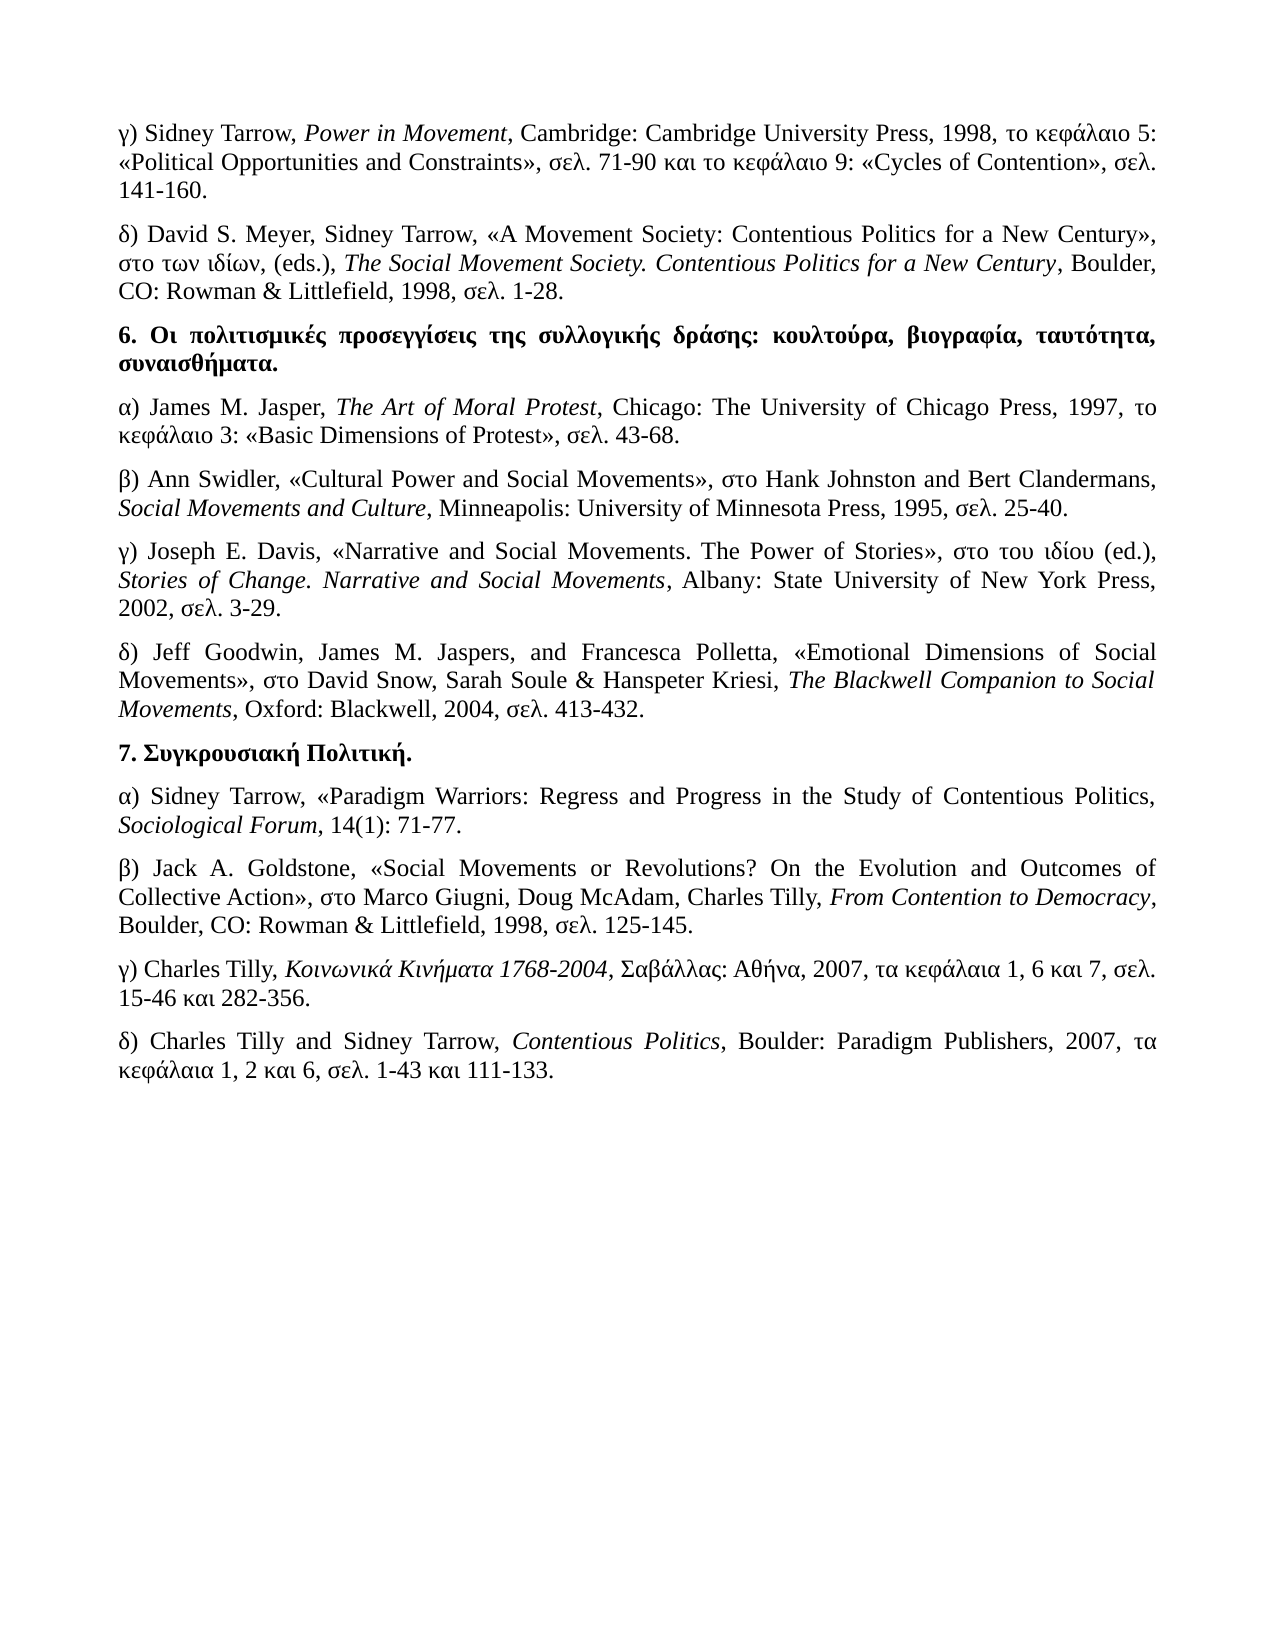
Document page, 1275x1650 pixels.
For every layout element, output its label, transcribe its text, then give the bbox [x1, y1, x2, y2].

text β) Ann Swidler, «Cultural Power and Social Movements», στο Hank Johnston and Bert Clandermans, Social Movements and Culture, Minneapolis: University of Minnesota Press, 1995, σελ. 25-40. [118, 464, 1157, 521]
text γ) Sidney Tarrow, Power in Movement, Cambridge: Cambridge University Press, 1998, το κεφάλαιο 5: «Political Opportunities and Constraints», σελ. 71-90 και το κεφάλαιο 9: «Cycles of Contention», σελ. 141-160. [118, 118, 1157, 204]
text 7. Συγκρουσιακή Πολιτική. [118, 738, 1157, 766]
text δ) Jeff Goodwin, James M. Jaspers, and Francesca Polletta, «Emotional Dimensions of Social Movements», στο David Snow, Sarah Soule & Hanspeter Kriesi, The Blackwell Companion to Social Movements, Oxford: Blackwell, 2004, σελ. 413-432. [118, 637, 1157, 723]
text δ) David S. Meyer, Sidney Tarrow, «A Movement Society: Contentious Politics for a New Century», στο των ιδίων, (eds.), The Social Movement Society. Contentious Politics for a New Century, Boulder, CO: Rowman & Littlefield, 1998, σελ. 1-28. [118, 219, 1157, 305]
text β) Jack A. Goldstone, «Social Movements or Revolutions? On the Evolution and Outcomes of Collective Action», στο Marco Giugni, Doug McAdam, Charles Tilly, From Contention to Democracy, Boulder, CO: Rowman & Littlefield, 1998, σελ. 125-145. [118, 853, 1157, 939]
text δ) Charles Tilly and Sidney Tarrow, Contentious Politics, Boulder: Paradigm Publishers, 2007, τα κεφάλαια 1, 2 και 6, σελ. 1-43 και 111-133. [118, 1026, 1157, 1083]
text α) James M. Jasper, The Art of Moral Protest, Chicago: The University of Chicago Press, 1997, το κεφάλαιο 3: «Basic Dimensions of Protest», σελ. 43-68. [118, 392, 1157, 449]
text γ) Joseph E. Davis, «Narrative and Social Movements. The Power of Stories», στο του ιδίου (ed.), Stories of Change. Narrative and Social Movements, Albany: State University of New York Press, 2002, σελ. 3-29. [118, 536, 1157, 622]
text α) Sidney Tarrow, «Paradigm Warriors: Regress and Progress in the Study of Contentious Politics, Sociological Forum, 14(1): 71-77. [118, 781, 1157, 838]
text 6. Οι πολιτισμικές προσεγγίσεις της συλλογικής δράσης: κουλτούρα, βιογραφία, ταυτότητα, συναισθήματα. [118, 320, 1157, 377]
text γ) Charles Tilly, Κοινωνικά Κινήματα 1768-2004, Σαβάλλας: Αθήνα, 2007, τα κεφάλαια 1, 6 και 7, σελ. 15-46 και 282-356. [118, 954, 1157, 1011]
